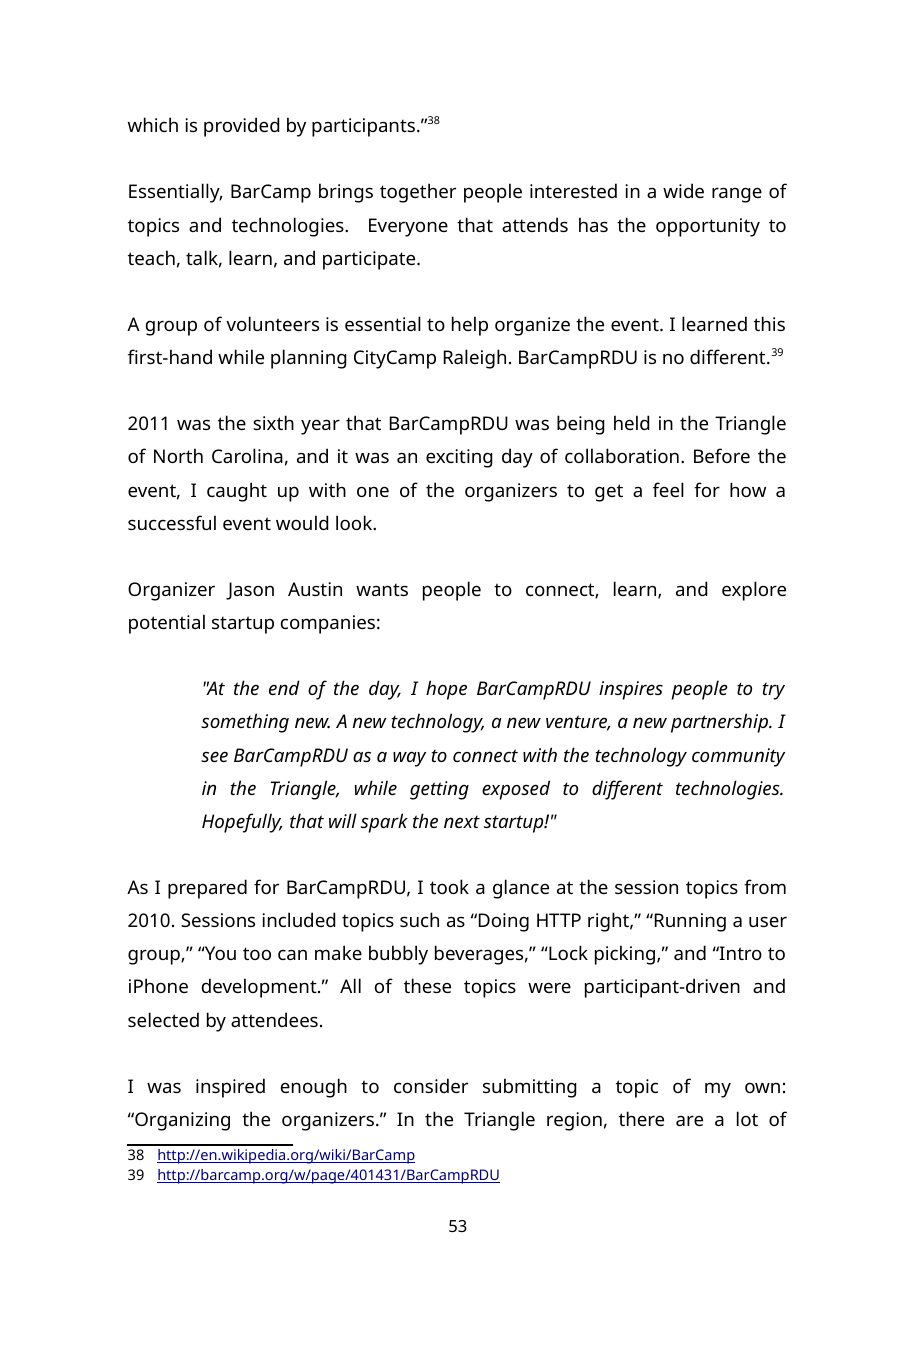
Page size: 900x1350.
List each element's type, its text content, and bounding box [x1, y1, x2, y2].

text Essentially, BarCamp brings together people interested in a wide range of topics and technologies. Everyone that attends has the opportunity to teach, talk, learn, and participate. [127, 179, 787, 271]
text A group of volunteers is essential to help organize the event. I learned this first-hand while planning CityCamp Raleigh. BarCampRDU is no different. [127, 311, 787, 370]
text As I prepared for BarCampRDU, I took a glance at the session topics from 2010. Sessions included topics such as “Doing HTTP right,” “Running a user group,” “You too can make bubbly beverages,” “Lock picking,” and “Intro to iPhone development.” All of these topics were participant-driven and selected by attendees. [127, 874, 787, 1032]
text 2011 was the sixth year that BarCampRDU was being held in the Triangle of North Carolina, and it was an exciting day of collaboration. Before the event, I caught up with one of the organizers to get a feel for how a successful event would look. [127, 411, 787, 536]
text http://barcamp.org/w/page/401431/BarCampRDU [127, 1165, 787, 1185]
text which is provided by participants.” [127, 112, 787, 138]
text I was inspired enough to consider submitting a topic of my own: “Organizing the organizers.” In the Triangle region, there are a lot of [127, 1073, 787, 1132]
text http://en.wikipedia.org/wiki/BarCamp [127, 1145, 787, 1165]
text "At the end of the day, I hope BarCampRDU inspires people to try something new. A new technology, a new venture, a new partnership. I see BarCampRDU as a way to connect with the technology community in the Triangle, while getting exposed to different technologies. Hopefully, that will spark the next startup!" [201, 676, 787, 834]
text Organizer Jason Austin wants people to connect, learn, and explore potential startup companies: [127, 576, 787, 635]
